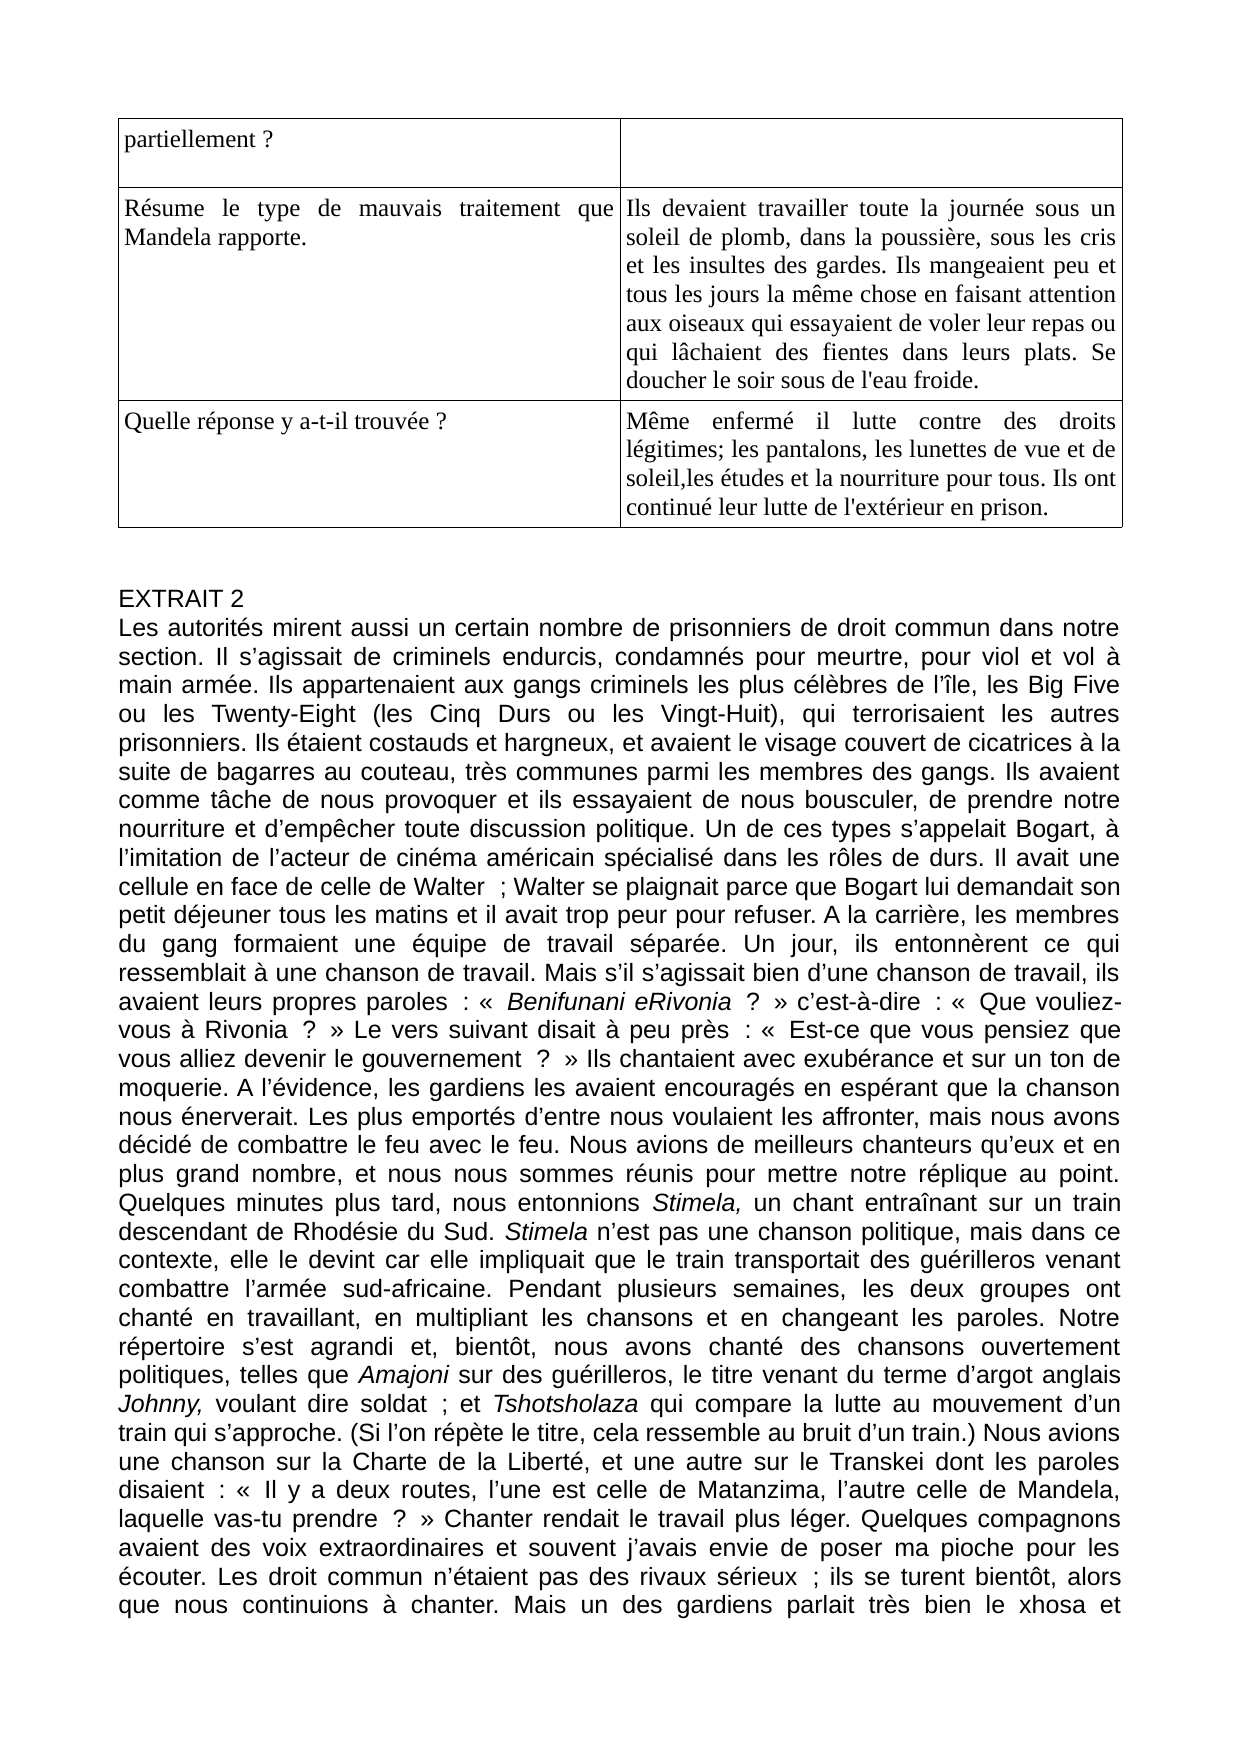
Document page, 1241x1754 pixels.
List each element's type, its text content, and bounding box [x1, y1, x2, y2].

text Les autorités mirent aussi un certain nombre de prisonniers de droit commun dans notre section. Il s’agissait de criminels endurcis, condamnés pour meurtre, pour viol et vol à main armée. Ils appartenaient aux gangs criminels les plus célèbres de l’île, les Big Five ou les Twenty-Eight (les Cinq Durs ou les Vingt-Huit), qui terrorisaient les autres prisonniers. Ils étaient costauds et hargneux, et avaient le visage couvert de cicatrices à la suite de bagarres au couteau, très communes parmi les membres des gangs. Ils avaient comme tâche de nous provoquer et ils essayaient de nous bousculer, de prendre notre nourriture et d’empêcher toute discussion politique. Un de ces types s’appelait Bogart, à l’imitation de l’acteur de cinéma américain spécialisé dans les rôles de durs. Il avait une cellule en face de celle de Walter ; Walter se plaignait parce que Bogart lui demandait son petit déjeuner tous les matins et il avait trop peur pour refuser. A la carrière, les membres du gang formaient une équipe de travail séparée. Un jour, ils entonnèrent ce qui ressemblait à une chanson de travail. Mais s’il s’agissait bien d’une chanson de travail, ils avaient leurs propres paroles : « Benifunani eRivonia ? » c’est-à-dire : « Que vouliez-vous à Rivonia ? » Le vers suivant disait à peu près : « Est-ce que vous pensiez que vous alliez devenir le gouvernement ? » Ils chantaient avec exubérance et sur un ton de moquerie. A l’évidence, les gardiens les avaient encouragés en espérant que la chanson nous énerverait. Les plus emportés d’entre nous voulaient les affronter, mais nous avons décidé de combattre le feu avec le feu. Nous avions de meilleurs chanteurs qu’eux et en plus grand nombre, et nous nous sommes réunis pour mettre notre réplique au point. Quelques minutes plus tard, nous entonnions Stimela, un chant entraînant sur un train descendant de Rhodésie du Sud. Stimela n’est pas une chanson politique, mais dans ce contexte, elle le devint car elle impliquait que le train transportait des guérilleros venant combattre l’armée sud-africaine. Pendant plusieurs semaines, les deux groupes ont chanté en travaillant, en multipliant les chansons et en changeant les paroles. Notre répertoire s’est agrandi et, bientôt, nous avons chanté des chansons ouvertement politiques, telles que Amajoni sur des guérilleros, le titre venant du terme d’argot anglais Johnny, voulant dire soldat ; et Tshotsholaza qui compare la lutte au mouvement d’un train qui s’approche. (Si l’on répète le titre, cela ressemble au bruit d’un train.) Nous avions une chanson sur la Charte de la Liberté, et une autre sur le Transkei dont les paroles disaient : « Il y a deux routes, l’une est celle de Matanzima, l’autre celle de Mandela, laquelle vas-tu prendre ? » Chanter rendait le travail plus léger. Quelques compagnons avaient des voix extraordinaires et souvent j’avais envie de poser ma pioche pour les écouter. Les droit commun n’étaient pas des rivaux sérieux ; ils se turent bientôt, alors que nous continuions à chanter. Mais un des gardiens parlait très bien le xhosa et [118, 613, 1122, 1619]
table_cell [621, 119, 1122, 187]
table_cell Quelle réponse y a-t-il trouvée ? [119, 401, 620, 527]
table_cell Ils devaient travailler toute la journée sous un soleil de plomb, dans la poussière, sous les cris et les insultes des gardes. Ils mangeaient peu et tous les jours la même chose en faisant attention aux oiseaux qui essayaient de voler leur repas ou qui lâchaient des fientes dans leurs plats. Se doucher le soir sous de l'eau froide. [621, 188, 1122, 400]
table_cell Résume le type de mauvais traitement que Mandela rapporte. [119, 188, 620, 400]
table_cell partiellement ? [119, 119, 620, 187]
table_cell Même enfermé il lutte contre des droits légitimes; les pantalons, les lunettes de vue et de soleil,les études et la nourriture pour tous. Ils ont continué leur lutte de l'extérieur en prison. [621, 401, 1122, 527]
text EXTRAIT 2 [118, 584, 1122, 613]
